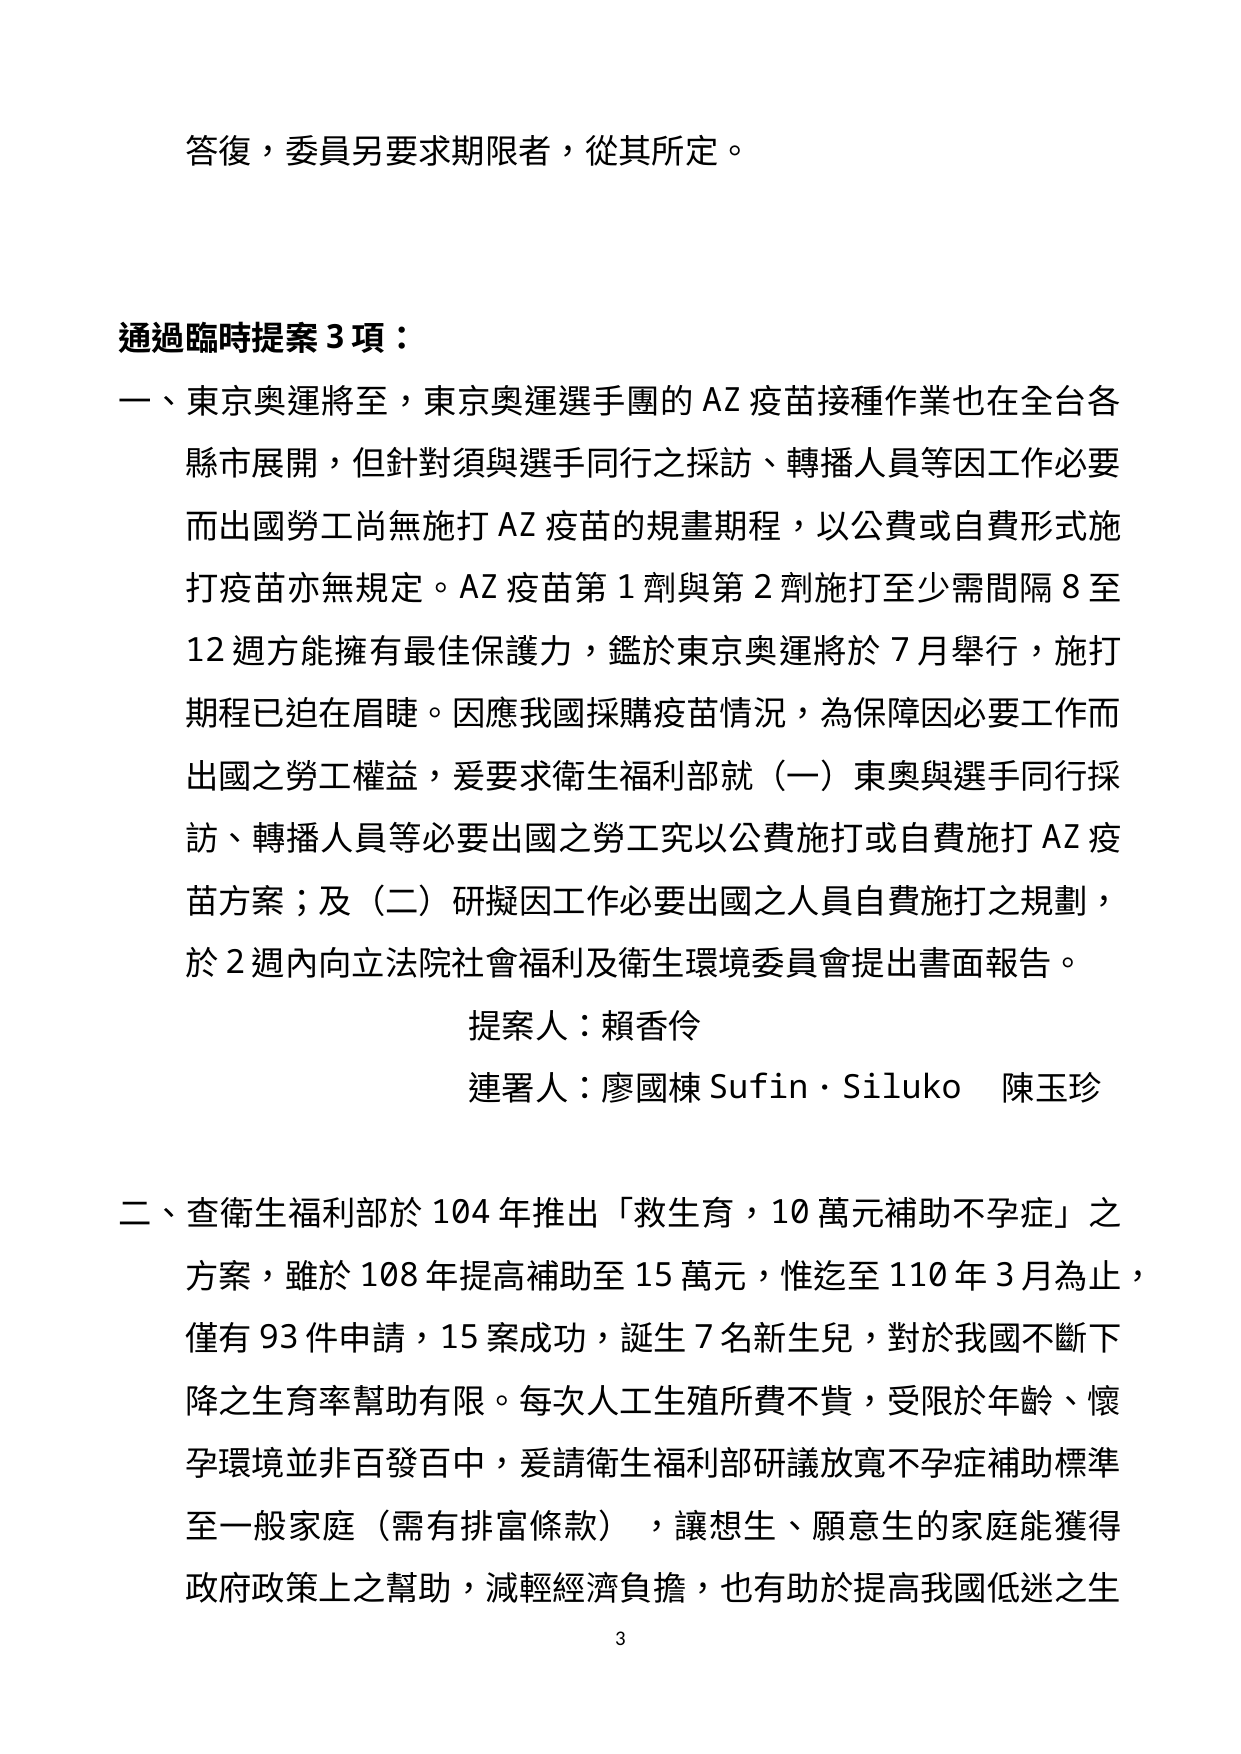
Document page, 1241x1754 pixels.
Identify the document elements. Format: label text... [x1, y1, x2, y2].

text 答復，委員另要求期限者，從其所定。 [118, 107, 1122, 169]
text 連署人：廖國棟Sufin．Siluko 陳玉珍 [468, 1044, 1122, 1107]
text 提案人：賴香伶 [468, 982, 1122, 1044]
text 一、東京奥運將至，東京奧運選手團的AZ疫苗接種作業也在全台各縣市展開，但針對須與選手同行之採訪、轉播人員等因工作必要而出國勞工尚無施打AZ疫苗的規畫期程，以公費或自費形式施打疫苗亦無規定。AZ疫苗第1劑與第2劑施打至少需間隔8至12週方能擁有最佳保護力，鑑於東京奥運將於7月舉行，施打期程已迫在眉睫。因應我國採購疫苗情況，為保障因必要工作而出國之勞工權益，爰要求衛生福利部就（一）東奧與選手同行採訪、轉播人員等必要出國之勞工究以公費施打或自費施打AZ疫苗方案；及（二）研擬因工作必要出國之人員自費施打之規劃，於2週內向立法院社會福利及衛生環境委員會提出書面報告。 [118, 357, 1122, 982]
text 二、查衛生福利部於104年推出「救生育，10萬元補助不孕症」之方案，雖於108年提高補助至15萬元，惟迄至110年3月為止，僅有93件申請，15案成功，誕生7名新生兒，對於我國不斷下降之生育率幫助有限。每次人工生殖所費不貲，受限於年齡、懷孕環境並非百發百中，爰請衛生福利部研議放寬不孕症補助標準至一般家庭（需有排富條款） ，讓想生、願意生的家庭能獲得政府政策上之幫助，減輕經濟負擔，也有助於提高我國低迷之生育率，並於1個月內將研議結果向立法院社會福利及衛生環境委員會提出書面報告。 [118, 1169, 1122, 1607]
text 通過臨時提案3項： [118, 294, 1122, 357]
